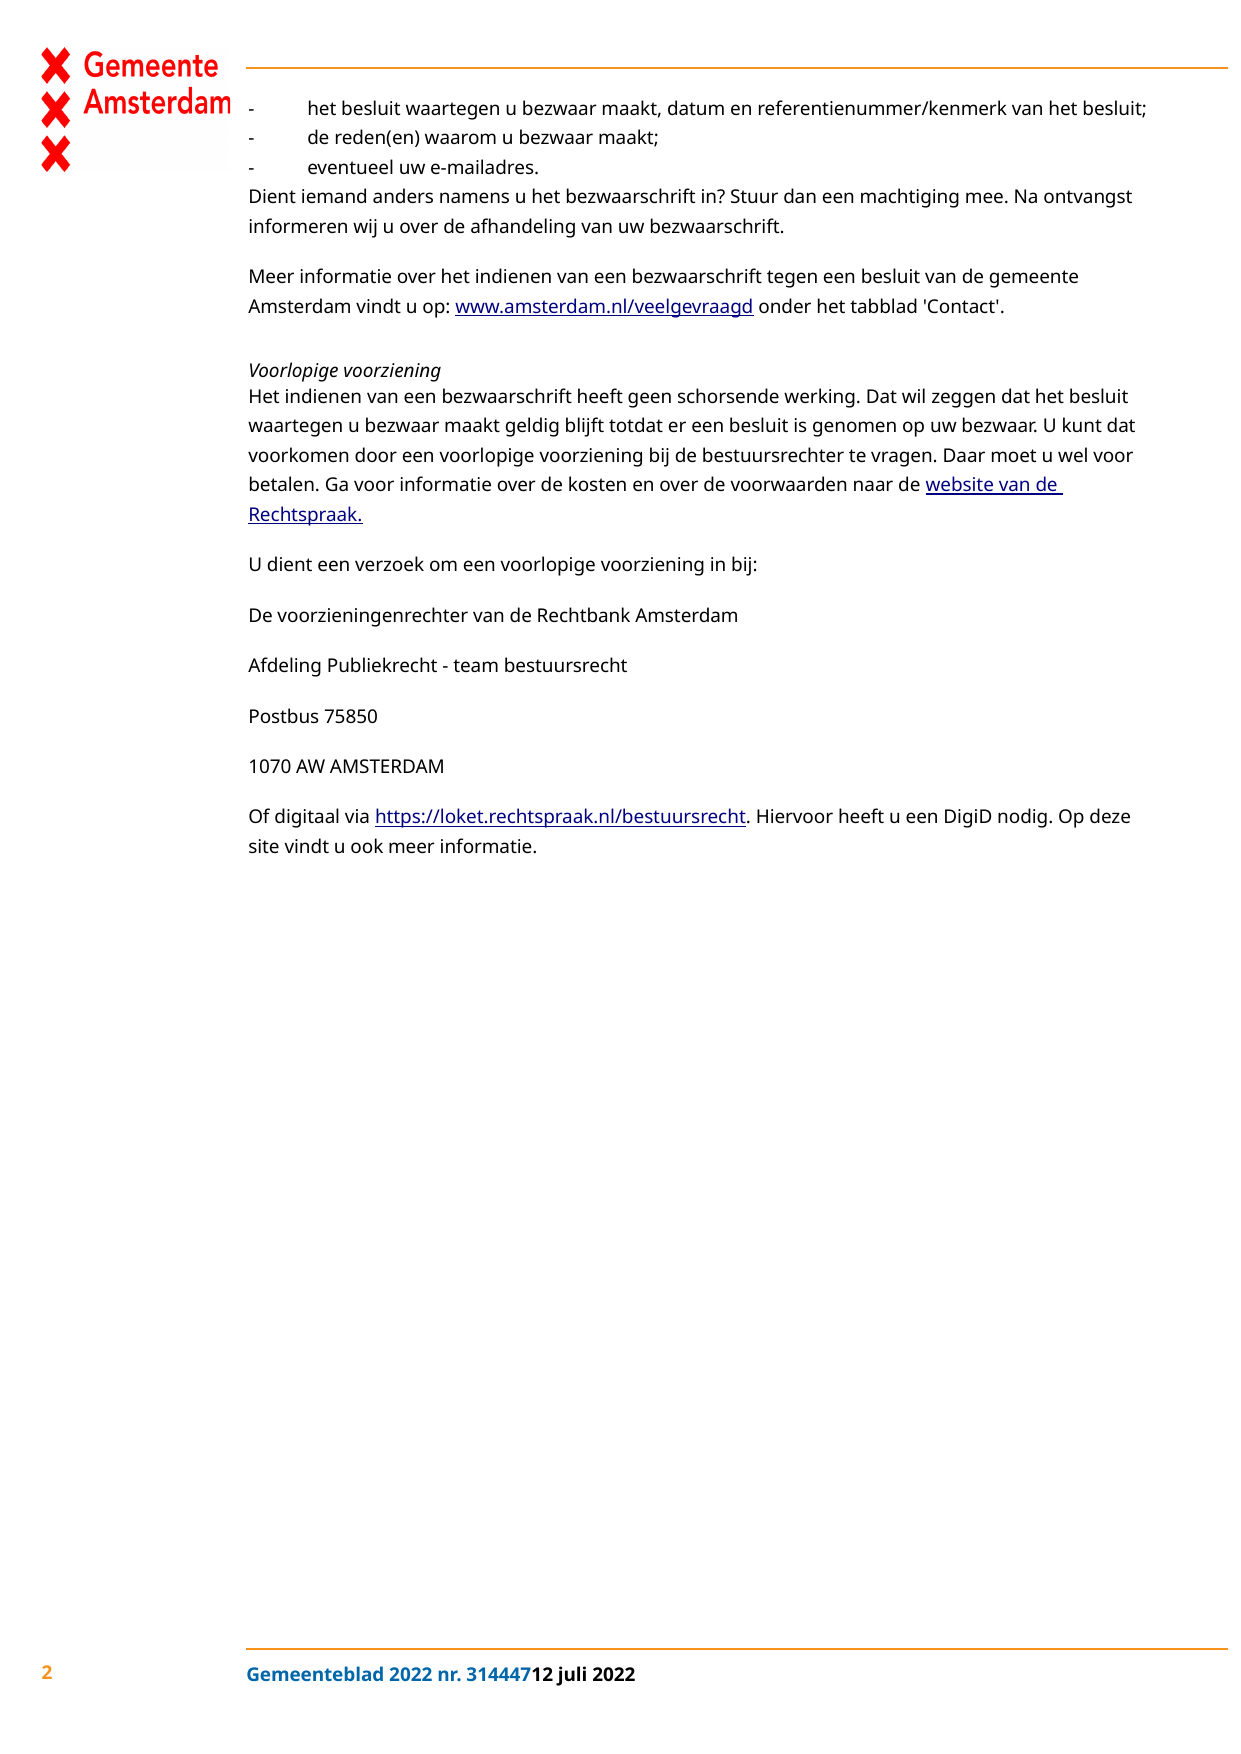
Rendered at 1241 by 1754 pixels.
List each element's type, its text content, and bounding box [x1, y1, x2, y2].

text Voorlopige voorziening [248, 357, 1152, 383]
list het besluit waartegen u bezwaar maakt, datum en referentienummer/kenmerk van het besluit; [248, 95, 1152, 121]
text De voorzieningenrechter van de Rechtbank Amsterdam [248, 602, 1152, 628]
text 1070 AW AMSTERDAM [248, 753, 1152, 779]
text U dient een verzoek om een voorlopige voorziening in bij: [248, 552, 1152, 577]
text Dient iemand anders namens u het bezwaarschrift in? Stuur dan een machtiging mee. Na ontvangst informeren wij u over de afhandeling van uw bezwaarschrift. [248, 183, 1152, 239]
text Afdeling Publiekrecht - team bestuursrecht [248, 652, 1152, 678]
list eventueel uw e-mailadres. [248, 154, 1152, 180]
text Of digitaal via https://loket.rechtspraak.nl/bestuursrecht. Hiervoor heeft u een DigiD nodig. Op deze site vindt u ook meer informatie. [248, 804, 1152, 859]
picture [41, 47, 231, 172]
text Postbus 75850 [248, 703, 1152, 728]
text Meer informatie over het indienen van een bezwaarschrift tegen een besluit van de gemeente Amsterdam vindt u op: www.amsterdam.nl/veelgevraagd onder het tabblad 'Contact'. [248, 263, 1152, 319]
list de reden(en) waarom u bezwaar maakt; [248, 124, 1152, 150]
text Het indienen van een bezwaarschrift heeft geen schorsende werking. Dat wil zeggen dat het besluit waartegen u bezwaar maakt geldig blijft totdat er een besluit is genomen op uw bezwaar. U kunt dat voorkomen door een voorlopige voorziening bij de bestuursrechter te vragen. Daar moet u wel voor betalen. Ga voor informatie over de kosten en over de voorwaarden naar de website van de Rechtspraak. [248, 383, 1152, 527]
